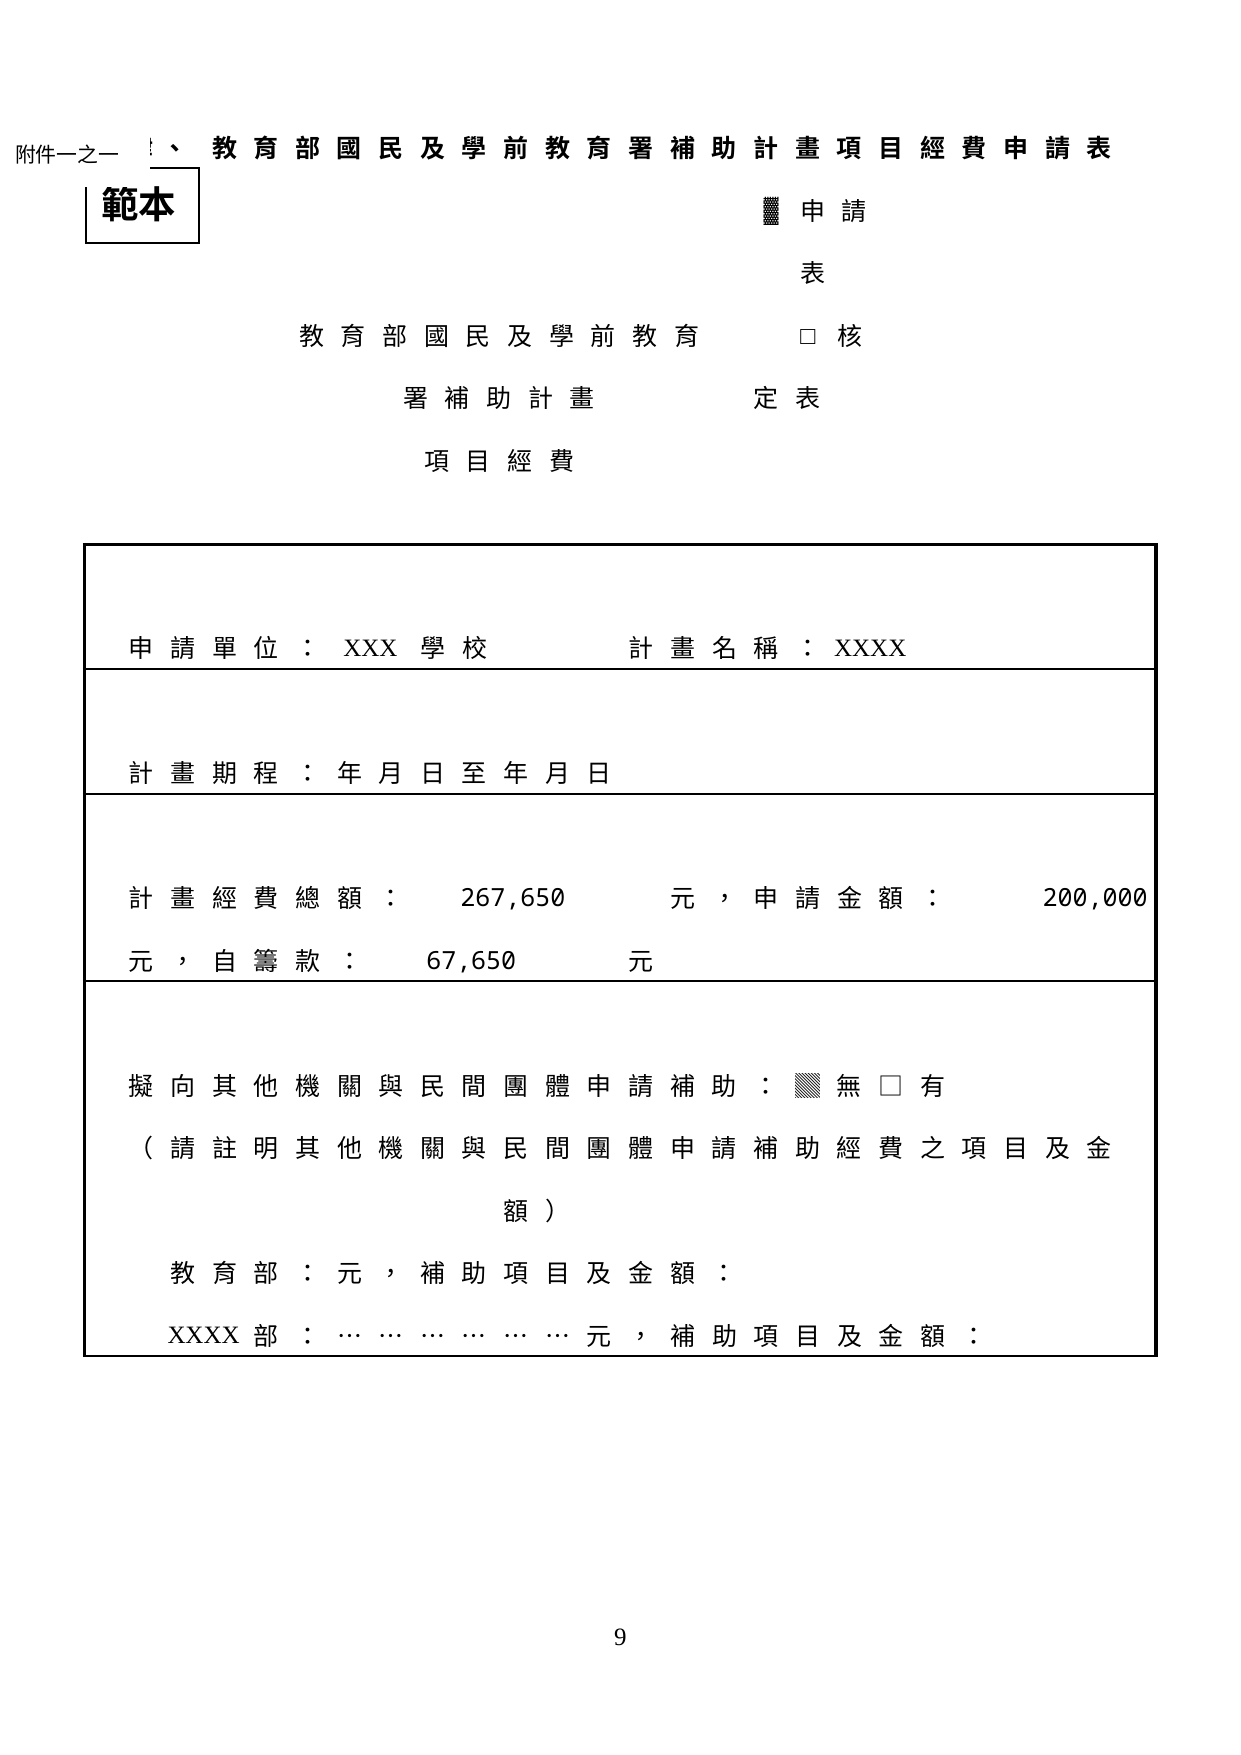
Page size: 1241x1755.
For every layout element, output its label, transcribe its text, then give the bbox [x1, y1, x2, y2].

table_cell 教育部國民及學前教育署補助計畫 項目經費 [256, 293, 714, 480]
table_header [140, 168, 234, 293]
table_cell 計畫期程：年月日至年月日 [86, 670, 1154, 793]
table_cell [912, 480, 1156, 543]
table_header ▓申請表 [714, 168, 883, 293]
table_cell [508, 480, 714, 543]
text 肆、教育部國民及學前教育署補助計畫項目經費申請表 [120, 105, 1120, 168]
table_cell [714, 480, 883, 543]
table_cell [383, 480, 508, 543]
table_cell □核定表 [714, 293, 883, 480]
table_cell [140, 480, 234, 543]
table_cell [234, 480, 256, 543]
table_header [234, 168, 256, 293]
table_cell [883, 480, 912, 543]
table_header [84, 187, 140, 293]
table_cell [234, 293, 256, 480]
table_cell [883, 293, 912, 480]
table_cell 申請單位：XXX學校 [86, 546, 612, 668]
table_cell 計畫經費總額： 267,650 元，申請金額： 200,000 元，自籌款： 67,650 元 [86, 795, 1154, 980]
table_cell 擬向其他機關與民間團體申請補助：▓無□有 （請註明其他機關與民間團體申請補助經費之項目及金額） 教育部：元，補助項目及金額： XXXX部：………………元，補助項目及金額： [86, 982, 1154, 1355]
table_header [383, 168, 508, 293]
table_cell [84, 293, 140, 480]
table_cell [140, 293, 234, 480]
table_header [912, 168, 1156, 293]
table_header [256, 168, 383, 293]
table_cell [912, 293, 1156, 480]
table_header [883, 168, 912, 293]
table_cell [256, 480, 383, 543]
table_header [508, 168, 714, 293]
table_cell 計畫名稱：XXXX [612, 546, 1154, 668]
table_cell [84, 480, 140, 543]
